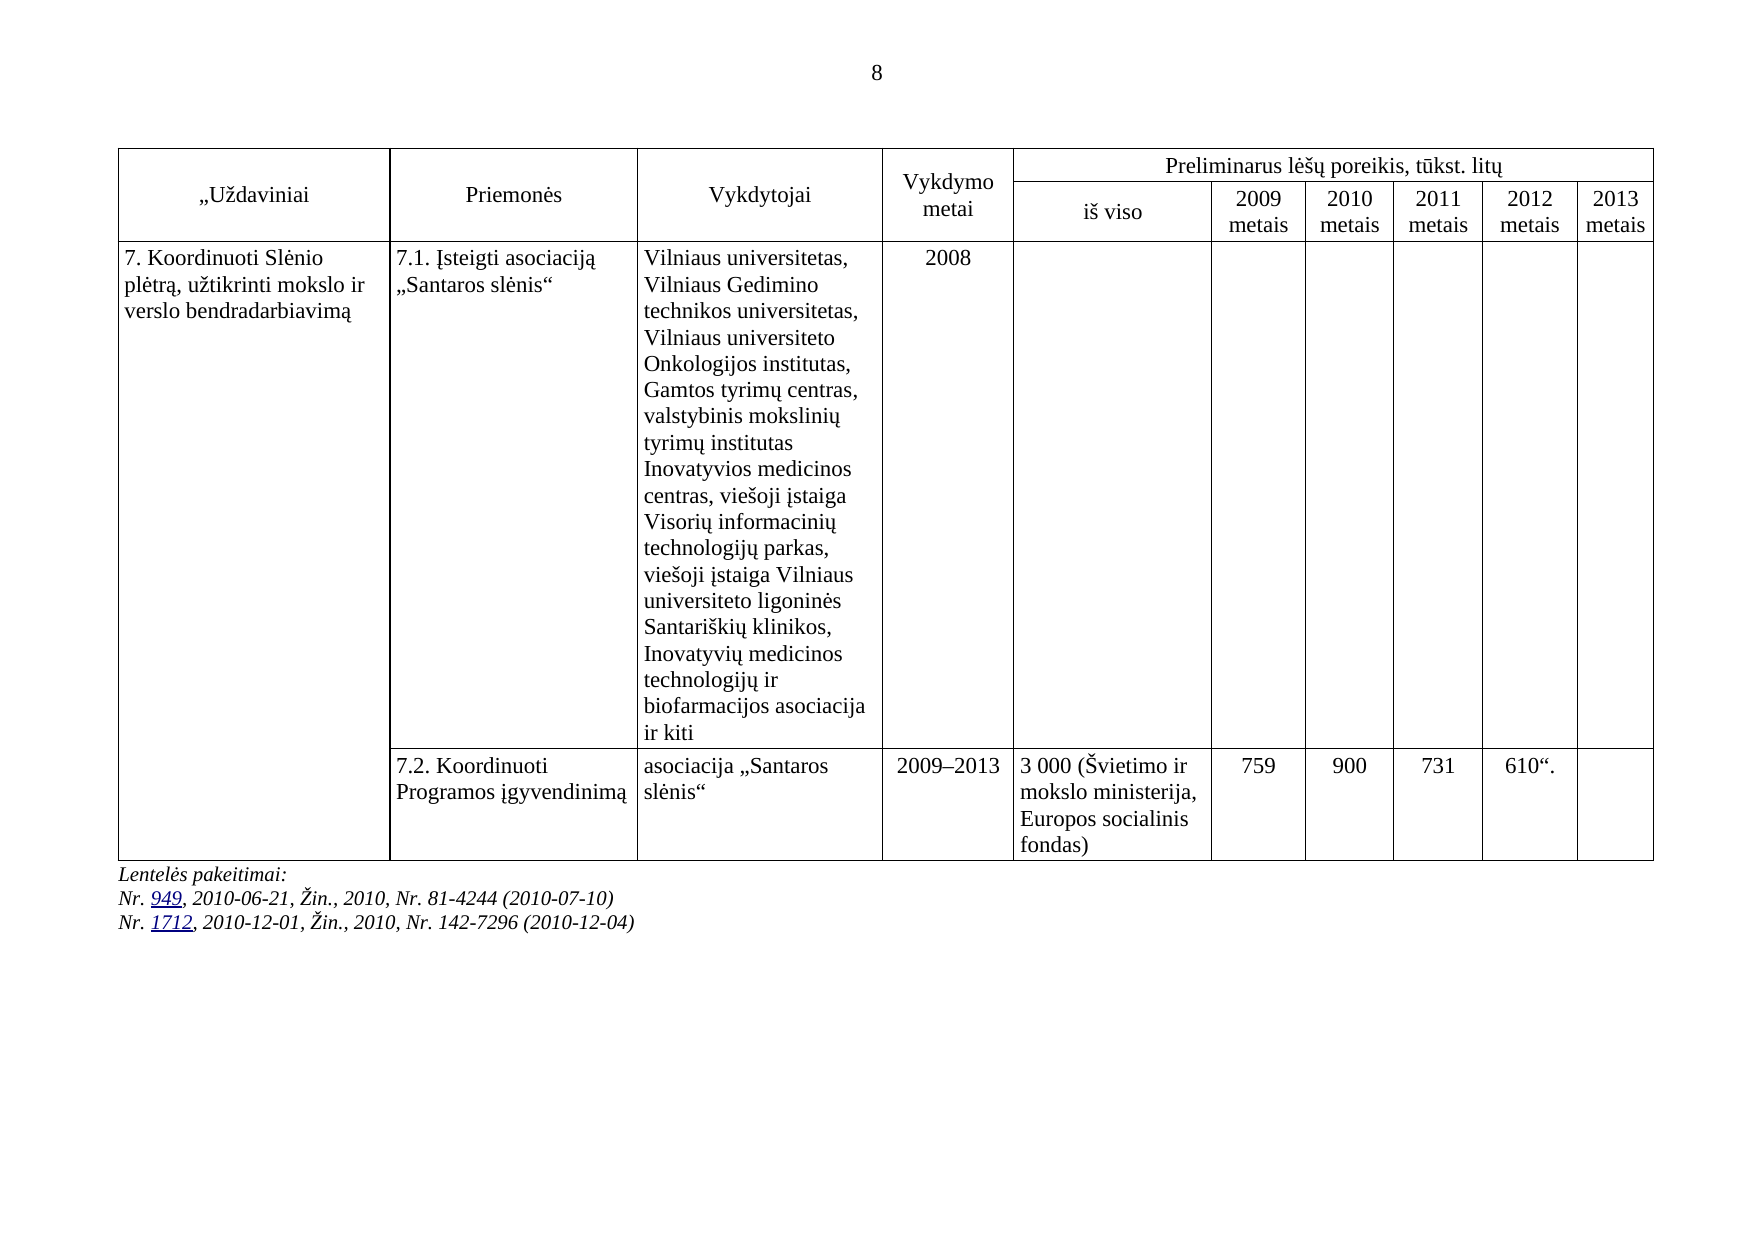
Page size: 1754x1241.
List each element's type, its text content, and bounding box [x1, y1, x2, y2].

table_cell 2010 metais [1306, 182, 1393, 241]
table_cell [1306, 242, 1393, 748]
table_cell 2011 metais [1394, 182, 1482, 241]
table_cell [1014, 242, 1211, 748]
table_cell 759 [1212, 749, 1305, 860]
table_cell 7.1. Įsteigti asociaciją „Santaros slėnis“ [391, 242, 637, 748]
table_header Vykdytojai [638, 149, 882, 241]
table_cell 7. Koordinuoti Slėnio plėtrą, užtikrinti mokslo ir verslo bendradarbiavimą [119, 242, 389, 748]
table_cell [1394, 242, 1482, 748]
table_cell 900 [1306, 749, 1393, 860]
table_cell 7.2. Koordinuoti Programos įgyvendinimą [391, 749, 637, 860]
table_cell [1212, 242, 1305, 748]
table_cell 3 000 (Švietimo ir mokslo ministerija, Europos socialinis fondas) [1014, 749, 1211, 860]
text Nr. 1712, 2010-12-01, Žin., 2010, Nr. 142-7296 (2010-12-04) [118, 909, 1636, 934]
table_cell 2009–2013 [883, 749, 1013, 860]
table_cell 610“. [1483, 749, 1577, 860]
table_cell [1483, 242, 1577, 748]
table_header Priemonės [391, 149, 637, 241]
table_header „Uždaviniai [119, 149, 389, 241]
table_cell Vilniaus universitetas, Vilniaus Gedimino technikos universitetas, Vilniaus universiteto Onkologijos institutas, Gamtos tyrimų centras, valstybinis mokslinių tyrimų institutas Inovatyvios medicinos centras, viešoji įstaiga Visorių informacinių technologijų parkas, viešoji įstaiga Vilniaus universiteto ligoninės Santariškių klinikos, Inovatyvių medicinos technologijų ir biofarmacijos asociacija ir kiti [638, 242, 882, 748]
table_cell 2012 metais [1483, 182, 1577, 241]
table_cell 2008 [883, 242, 1013, 748]
table_cell 731 [1394, 749, 1482, 860]
table_cell 2009 metais [1212, 182, 1305, 241]
table_cell iš viso [1014, 182, 1211, 241]
table_header Preliminarus lėšų poreikis, tūkst. litų [1014, 149, 1653, 181]
table_cell asociacija „Santaros slėnis“ [638, 749, 882, 860]
text Lentelės pakeitimai: [118, 861, 1636, 886]
table_cell [1578, 242, 1653, 748]
table_cell [1578, 749, 1653, 860]
table_cell 2013 metais [1578, 182, 1653, 241]
table_cell [119, 748, 389, 860]
text Nr. 949, 2010-06-21, Žin., 2010, Nr. 81-4244 (2010-07-10) [118, 886, 1636, 909]
table_header Vykdymo metai [883, 149, 1013, 241]
